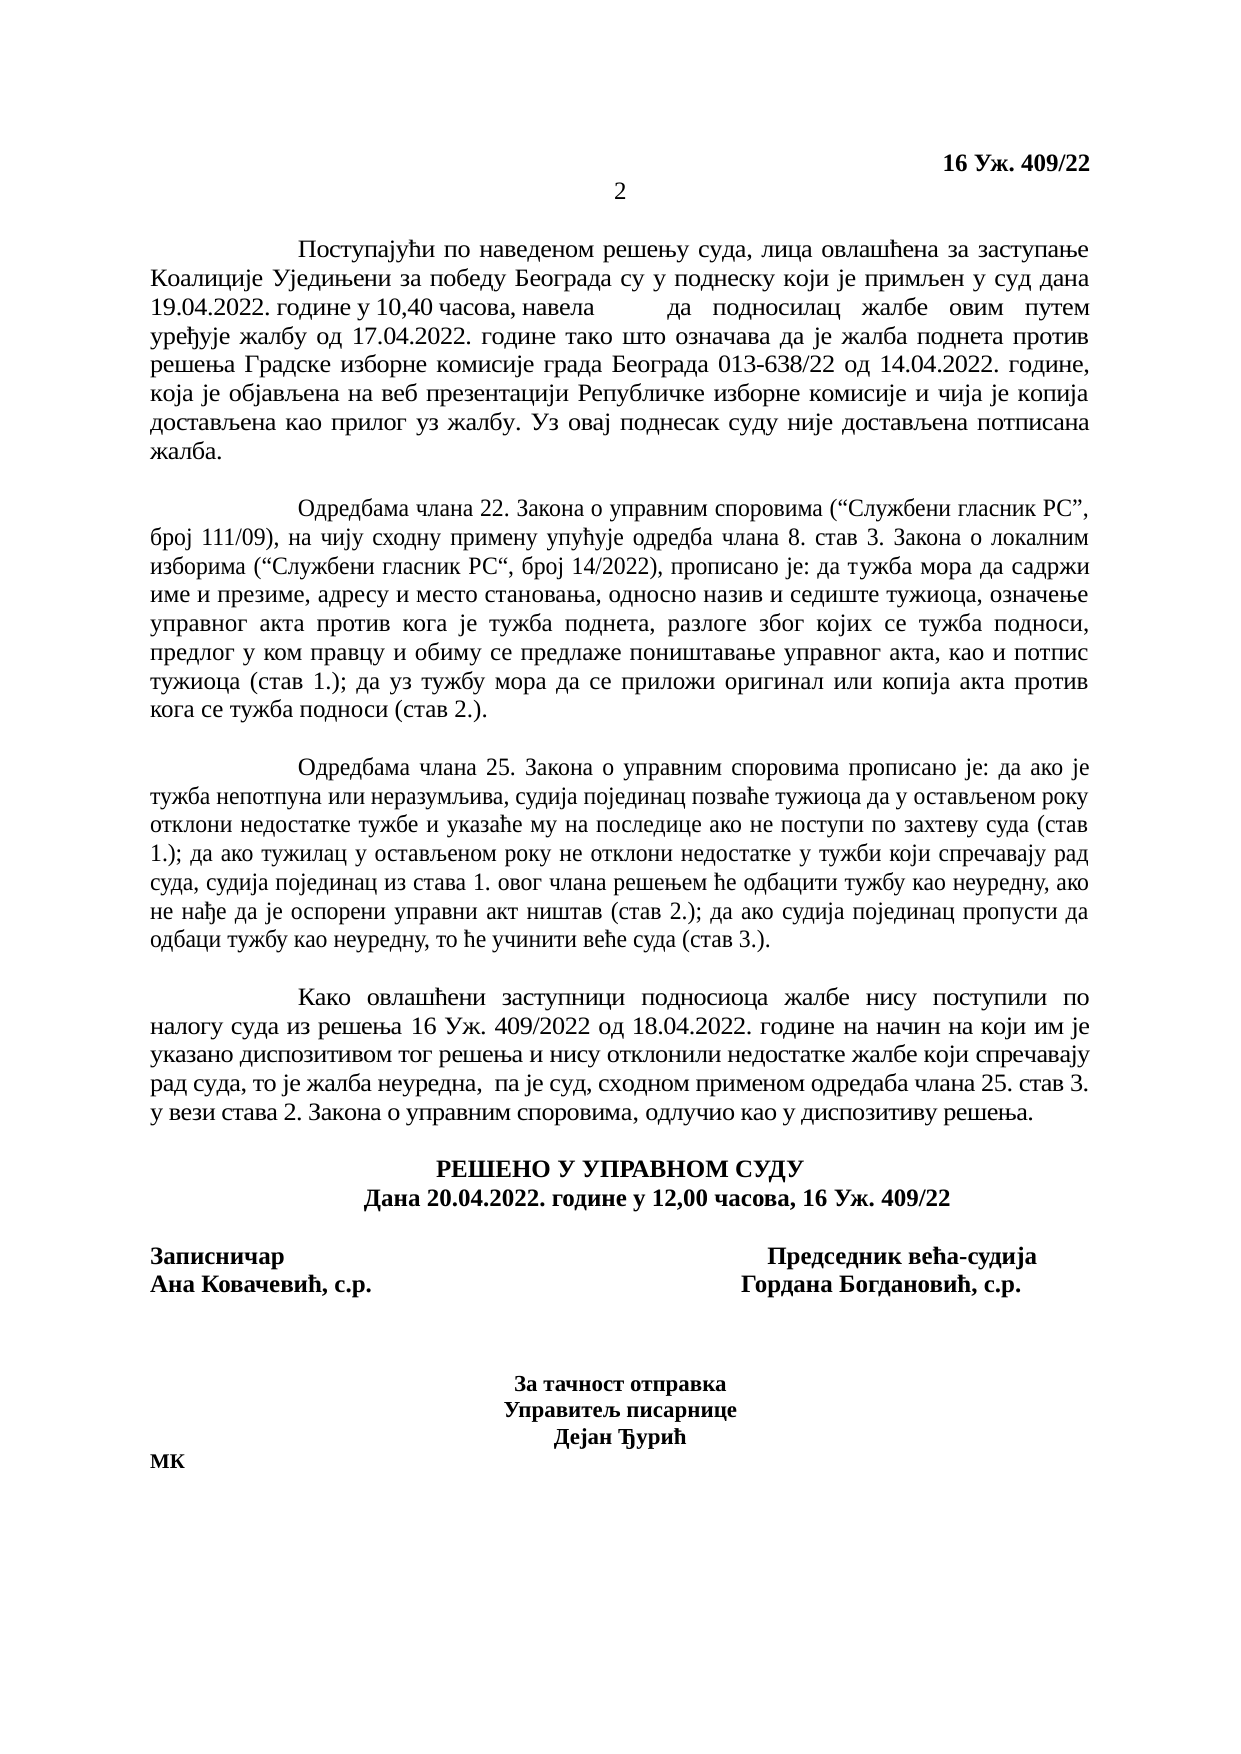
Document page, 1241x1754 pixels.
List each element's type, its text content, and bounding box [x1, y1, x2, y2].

text Дана 20.04.2022. године у 12,00 часова, 16 Уж. 409/22 [150, 1183, 1090, 1212]
text Како овлашћени заступници подносиоца жалбе нису поступили по налогу суда из решења 16 Уж. 409/2022 од 18.04.2022. године на начин на који им је указано диспозитивом тог решења и нису отклонили недостатке жалбе који спречавају рад суда, то је жалба неуредна, па је суд, сходном применом одредаба члана 25. став 3. у вези става 2. Закона о управним споровима, одлучио као у диспозитиву решења. [150, 982, 1090, 1126]
text Записничар Председник већа-судија [150, 1241, 1090, 1269]
text Управитељ писарнице [150, 1397, 1090, 1423]
text Одредбама члана 25. Закона о управним споровима прописано је: да ако је тужба непотпуна или неразумљива, судија појединац позваће тужиоца да у остављеном року отклони недостатке тужбе и указаће му на последице ако не поступи по захтеву суда (став 1.); да ако тужилац у остављеном року не отклони недостатке у тужби који спречавају рад суда, судија појединац из става 1. овог члана решењем ће одбацити тужбу као неуредну, ако не нађе да је оспорени управни акт ништав (став 2.); да ако судија појединац пропусти да одбаци тужбу као неуредну, то ће учинити веће суда (став 3.). [150, 752, 1090, 953]
text МК [150, 1449, 1090, 1473]
text Дејан Ђурић [150, 1423, 1090, 1449]
text Поступајући по наведеном решењу суда, лица овлашћена за заступање Коалиције Уједињени за победу Београда су у поднеску који је примљен у суд дана 19.04.2022. године у 10,40 часова, навела да подносилац жалбе овим путем уређује жалбу од 17.04.2022. године тако што означава да је жалба поднета против решења Градске изборне комисије града Београда 013-638/22 од 14.04.2022. године, која је објављена на веб презентацији Републичке изборне комисије и чија је копија достављена као прилог уз жалбу. Уз овај поднесак суду није достављена потписана жалба. [150, 234, 1090, 464]
text Ана Ковачевић, с.р. Гордана Богдановић, с.р. [150, 1269, 1090, 1298]
text РЕШЕНО У УПРАВНОМ СУДУ [150, 1154, 1090, 1183]
text За тачност отправка [150, 1370, 1090, 1397]
text Одредбама члана 22. Закона о управним споровима (“Службени гласник РС”, број 111/09), на чију сходну примену упућује одредба члана 8. став 3. Закона о локалним изборима (“Службени гласник РС“, број 14/2022), прописано је: да тужба мора да садржи име и презиме, адресу и место становања, односно назив и седиште тужиоца, означење управног акта против кога је тужба поднета, разлоге због којих се тужба подноси, предлог у ком правцу и обиму се предлаже поништавање управног акта, као и потпис тужиоца (став 1.); да уз тужбу мора да се приложи оригинал или копија акта против кога се тужба подноси (став 2.). [150, 493, 1090, 723]
